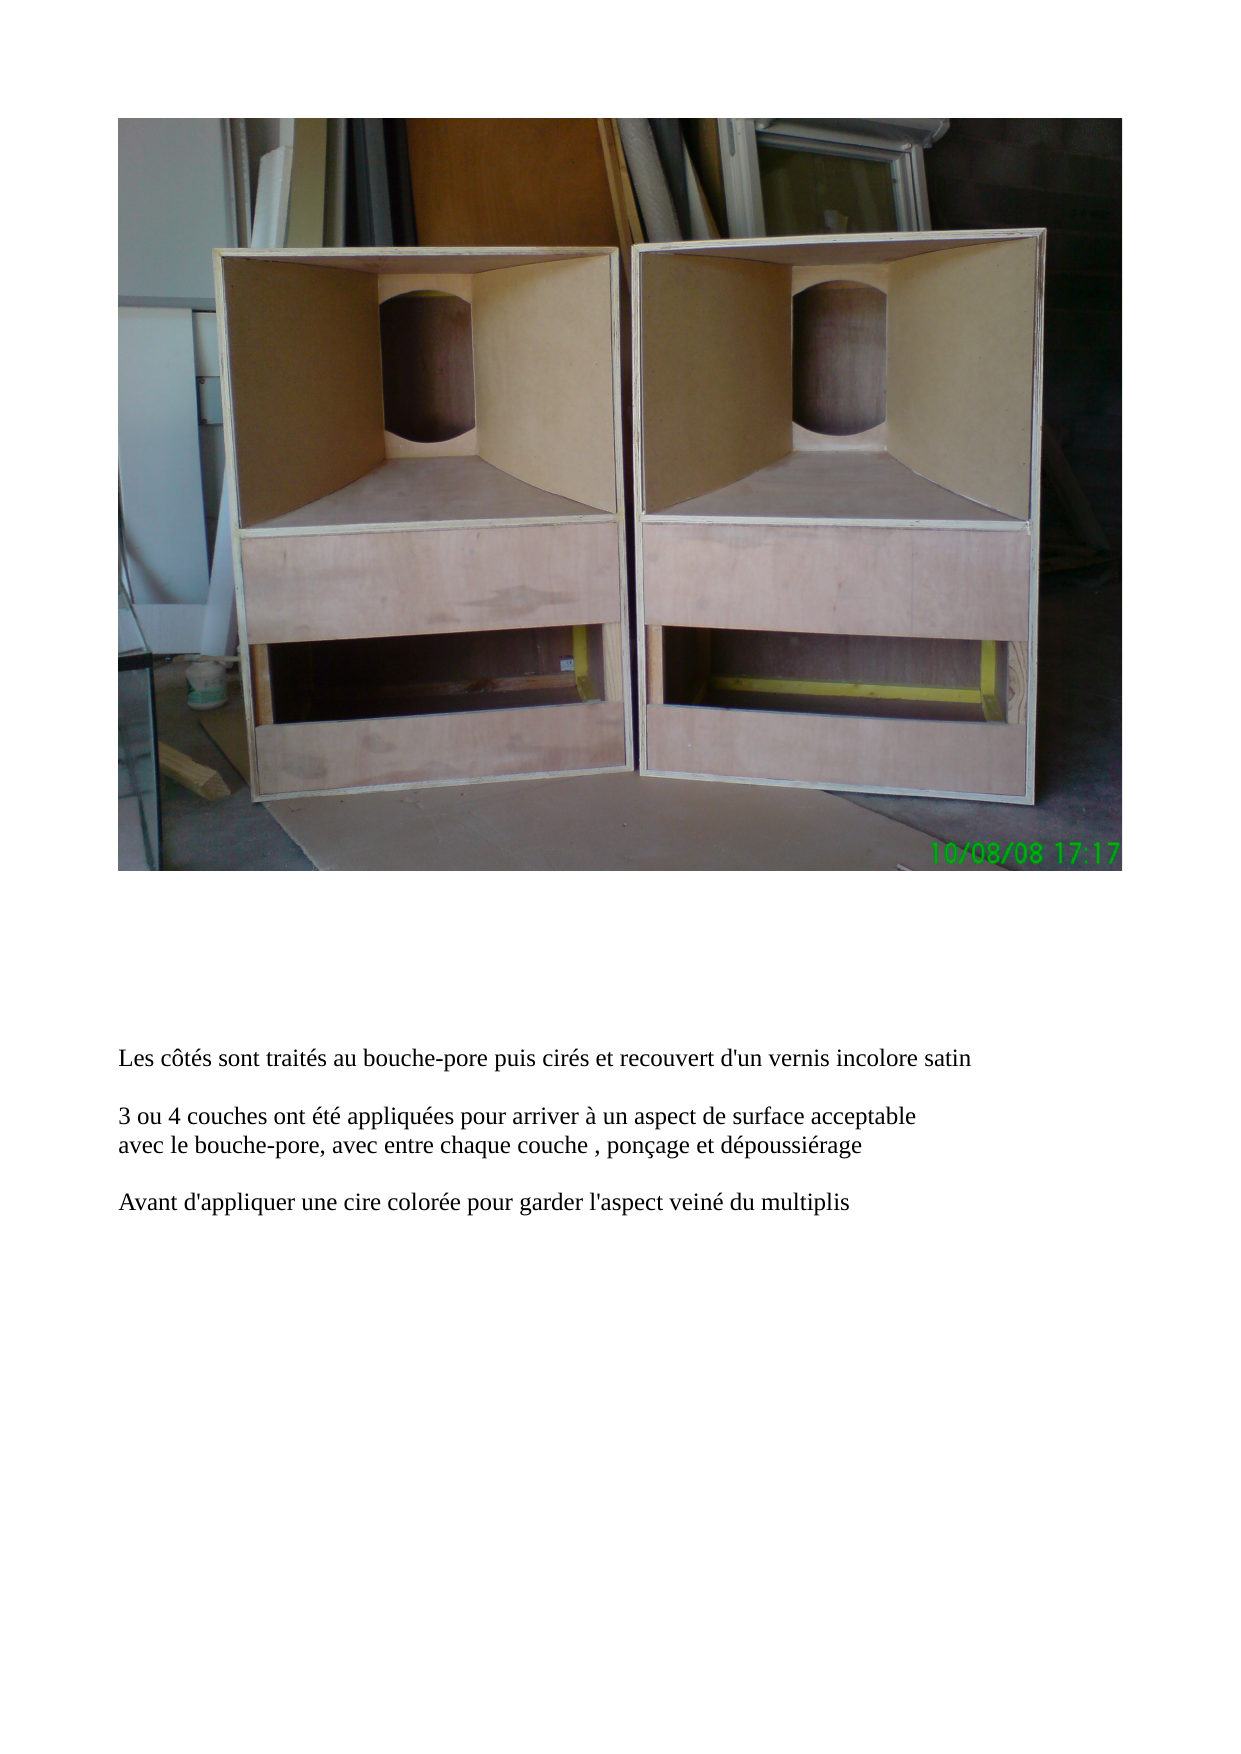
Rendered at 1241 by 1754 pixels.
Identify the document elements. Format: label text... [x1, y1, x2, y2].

picture [118, 118, 1123, 871]
text Avant d'appliquer une cire colorée pour garder l'aspect veiné du multiplis [118, 1187, 1122, 1216]
text Les côtés sont traités au bouche-pore puis cirés et recouvert d'un vernis incolore satin [118, 1043, 1122, 1072]
text avec le bouche-pore, avec entre chaque couche , ponçage et dépoussiérage [118, 1130, 1122, 1158]
text 3 ou 4 couches ont été appliquées pour arriver à un aspect de surface acceptable [118, 1101, 1122, 1130]
